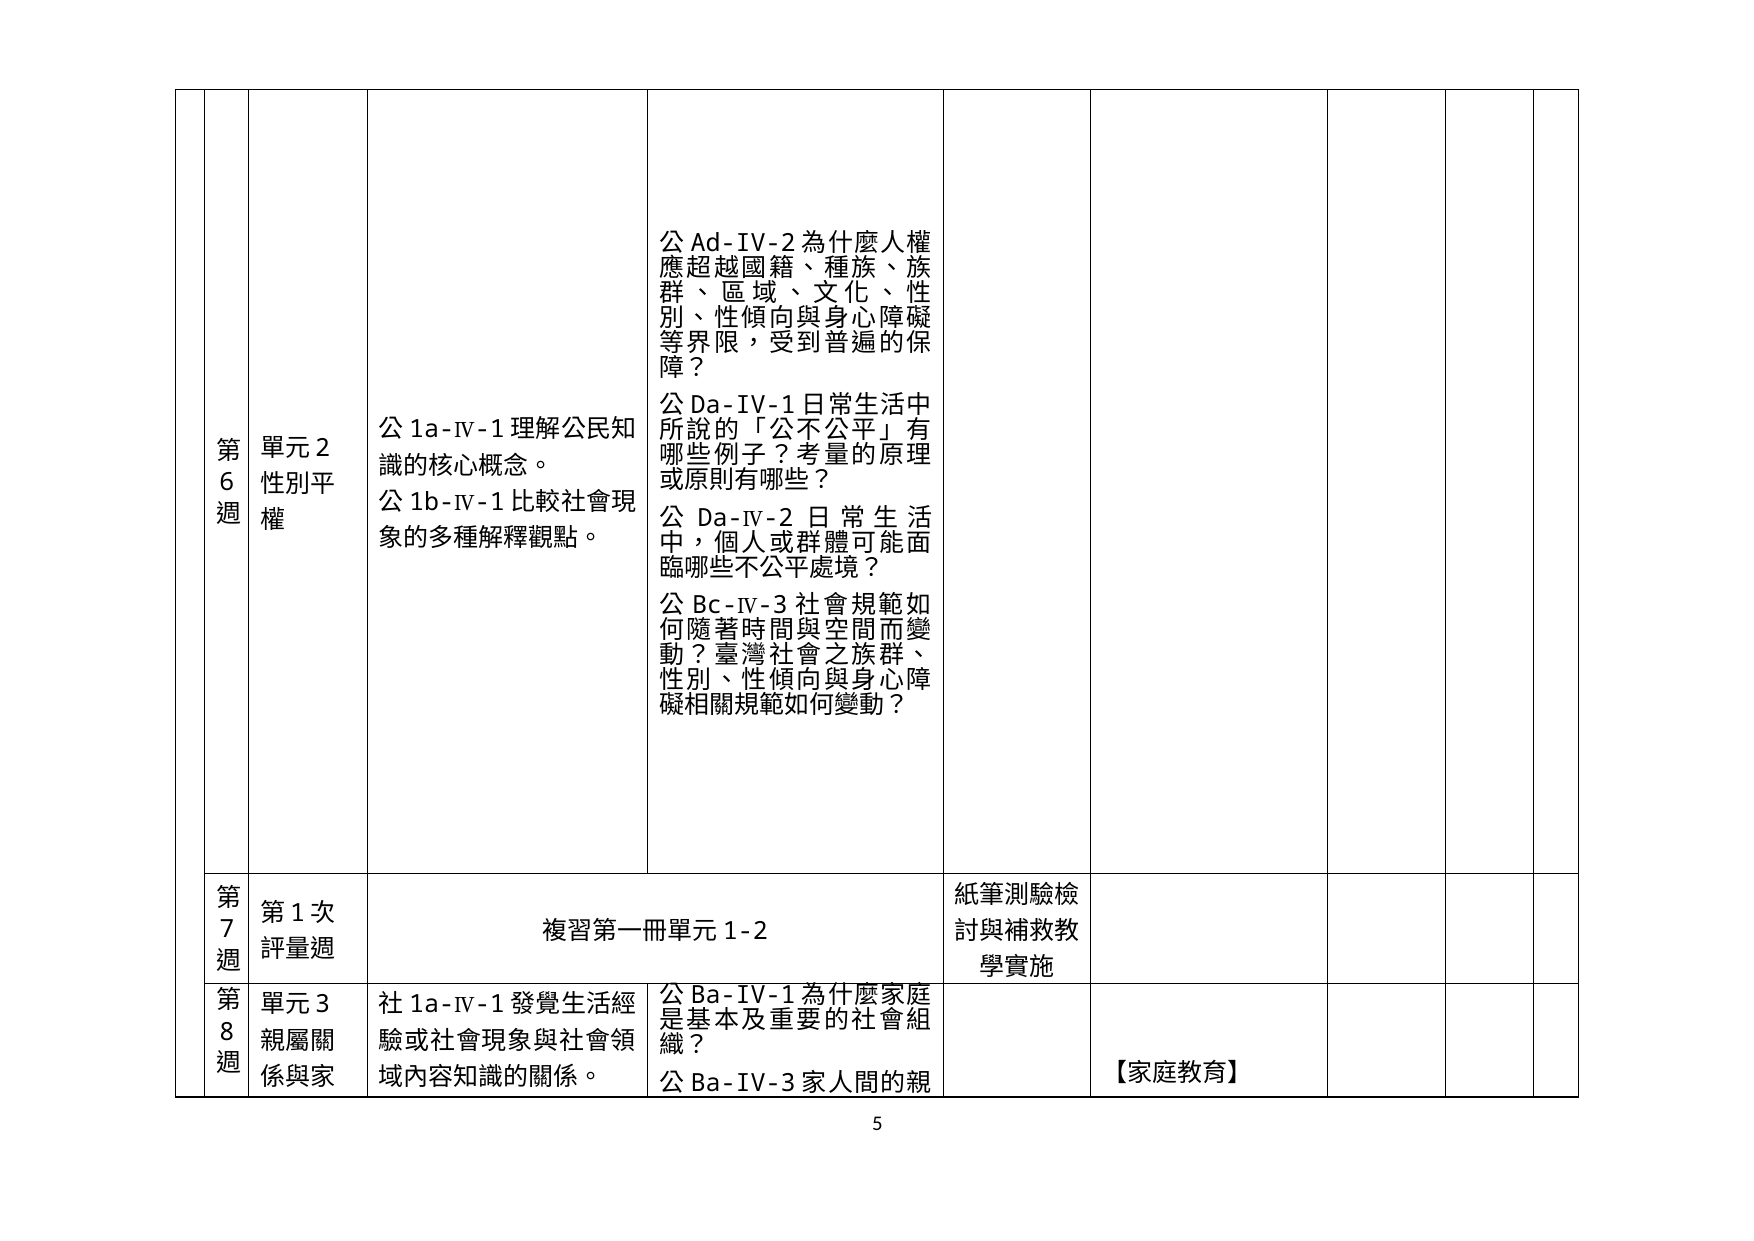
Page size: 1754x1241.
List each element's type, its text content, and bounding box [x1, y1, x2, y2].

table_cell 公1a-Ⅳ-1理解公民知識的核心概念。 公1b-Ⅳ-1比較社會現象的多種解釋觀點。 [368, 90, 647, 873]
table_cell [1328, 874, 1445, 983]
table_cell [1446, 984, 1533, 1096]
table_cell [1446, 874, 1533, 983]
table_cell 第1次 評量週 [249, 874, 367, 983]
table_cell 公Ba-IV-1為什麼家庭是基本及重要的社會組織？ 公Ba-IV-3家人間的親 [648, 984, 943, 1096]
table_cell [1328, 90, 1445, 873]
table_cell 單元3 親屬關係與家 [249, 984, 367, 1096]
table_cell [1446, 90, 1533, 873]
table_cell [944, 90, 1090, 873]
table_cell [176, 90, 204, 1096]
table_cell [1534, 874, 1578, 983]
table_cell 【家庭教育】 [1091, 984, 1327, 1096]
table_cell 複習第一冊單元1-2 [368, 874, 943, 983]
table_cell 第 7 週 [205, 874, 248, 983]
table_cell [1328, 984, 1445, 1096]
table_cell [1091, 874, 1327, 983]
table_cell 公Ad-IV-2為什麼人權應超越國籍、種族、族群、區域、文化、性別、性傾向與身心障礙等界限，受到普遍的保障？ 公Da-IV-1日常生活中所說的「公不公平」有哪些例子？考量的原理或原則有哪些？ 公Da-Ⅳ-2日常生活中，個人或群體可能面臨哪些不公平處境？ 公Bc-Ⅳ-3社會規範如何隨著時間與空間而變動？臺灣社會之族群、性別、性傾向與身心障礙相關規範如何變動？ [648, 90, 943, 873]
table_cell 第 6 週 [205, 90, 248, 873]
table_cell [944, 984, 1090, 1096]
table_cell 紙筆測驗檢討與補救教學實施 [944, 874, 1090, 983]
table_cell [1091, 90, 1327, 873]
table_cell 第 8 週 [205, 984, 248, 1096]
table_cell [1534, 90, 1578, 873]
table_cell 單元2 性別平權 [249, 90, 367, 873]
table_cell 社1a-Ⅳ-1發覺生活經驗或社會現象與社會領域內容知識的關係。 [368, 984, 647, 1096]
table_cell [1534, 984, 1578, 1096]
